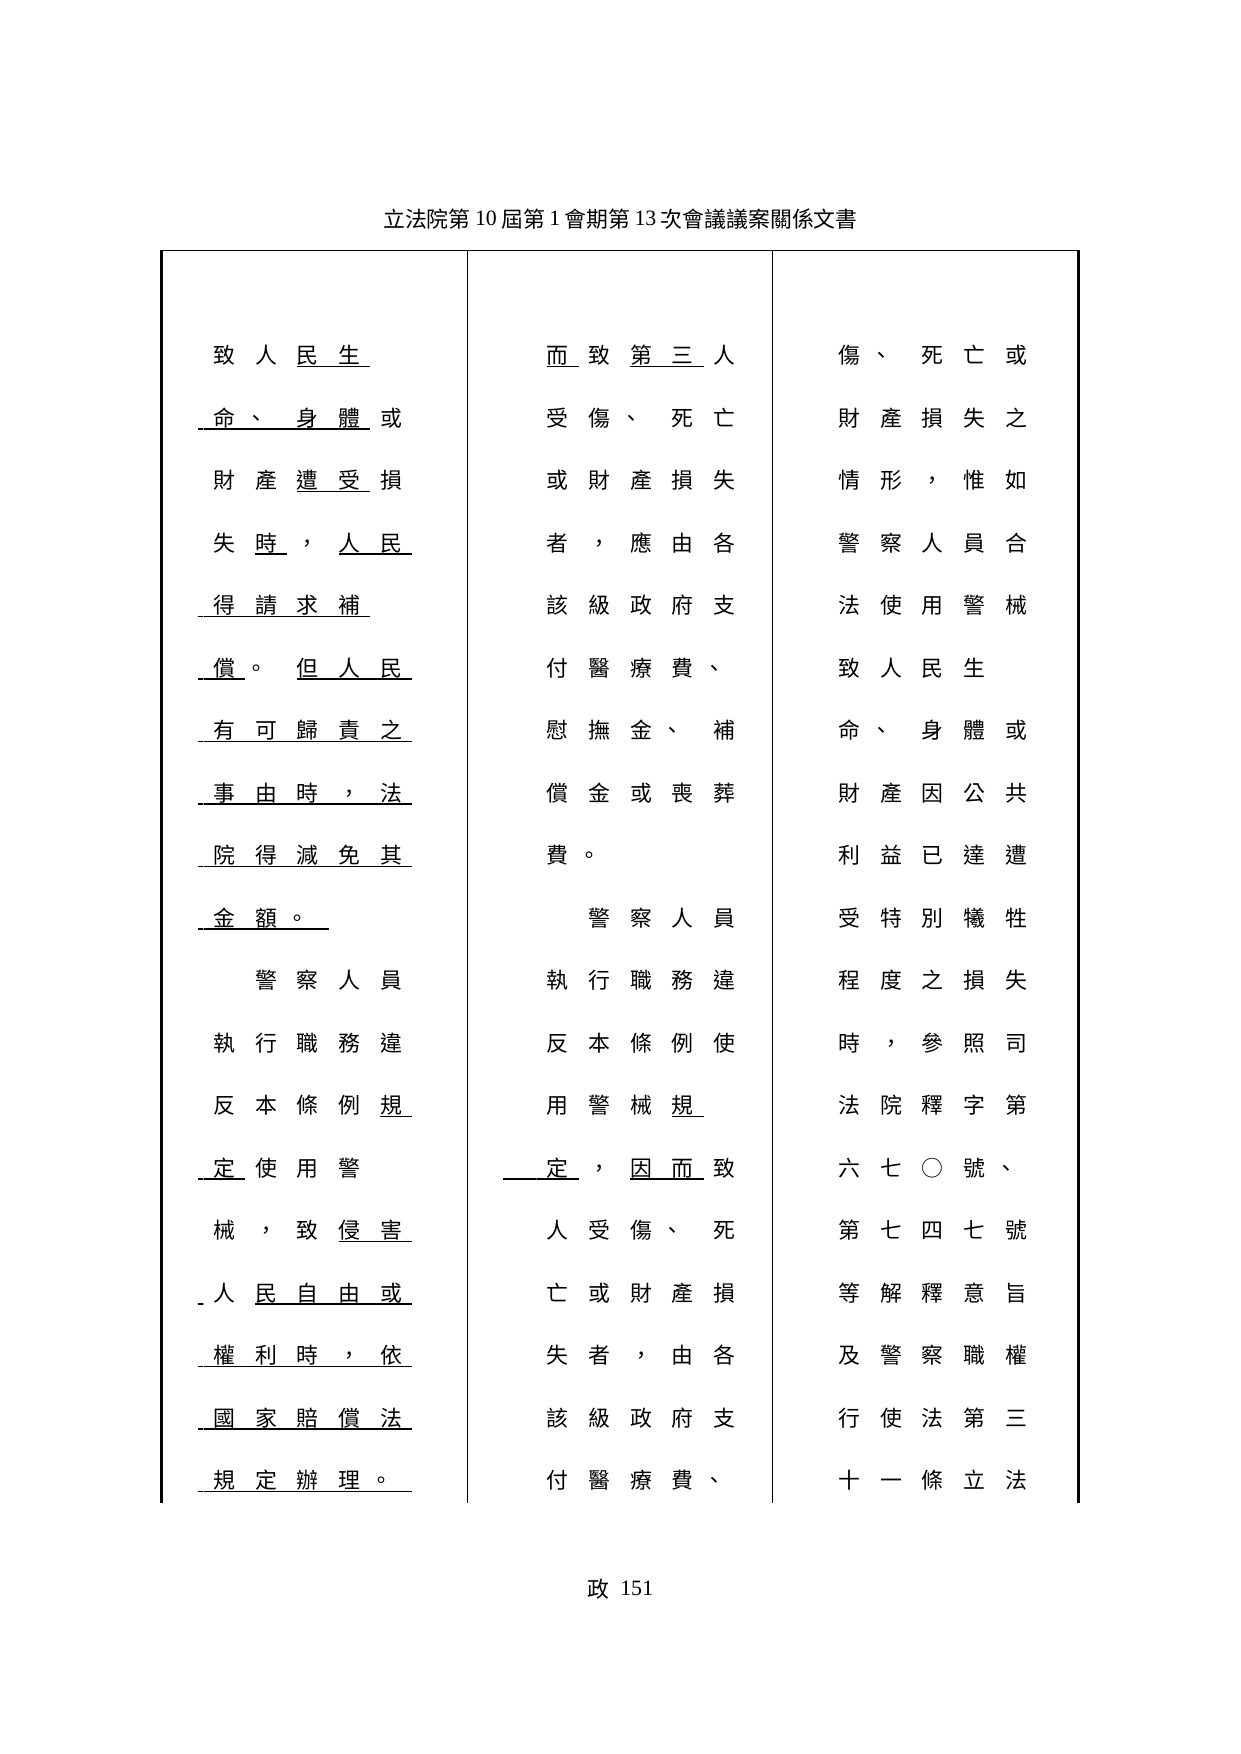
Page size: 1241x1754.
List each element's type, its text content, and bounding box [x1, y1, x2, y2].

table_cell 而致第三人受傷、死亡或財產損失者，應由各該級政府支付醫療費、慰撫金、補償金或喪葬費。 警察人員執行職務違反本條例使用警械規定，因而致人受傷、死亡或財產損失者，由各該級政府支付醫療費、 [468, 251, 772, 1503]
table_cell 致人民生命、身體或財產遭受損失時，人民得請求補償。但人民有可歸責之事由時，法院得減免其金額。 警察人員執行職務違反本條例規定使用警械，致侵害人民自由或權利時，依國家賠償法規定辦理。 [163, 251, 467, 1503]
table_cell 傷、死亡或財產損失之情形，惟如警察人員合法使用警械致人民生命、身體或財產因公共利益已達遭受特別犧牲程度之損失時，參照司法院釋字第六七○號、第七四七號等解釋意旨及警察職權行使法第三十一條立法 [773, 251, 1077, 1503]
